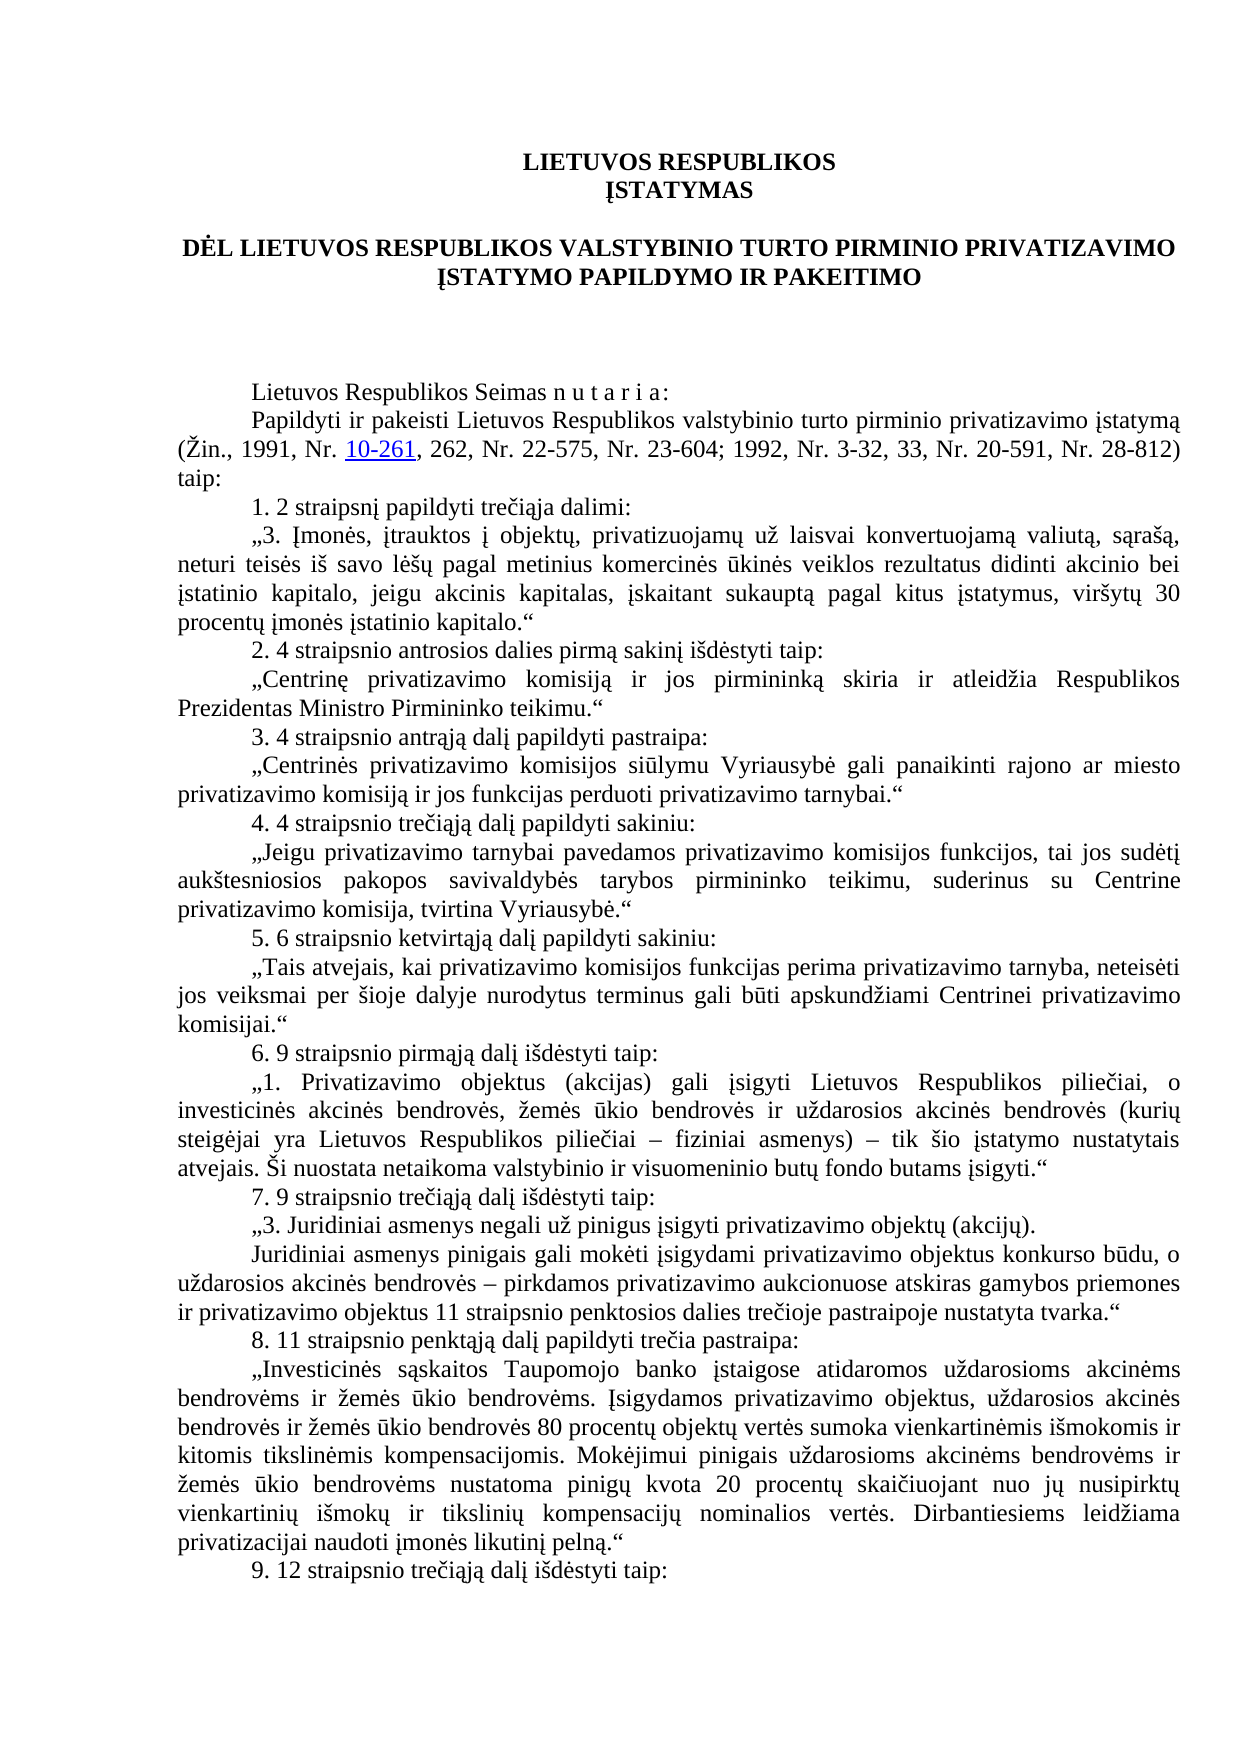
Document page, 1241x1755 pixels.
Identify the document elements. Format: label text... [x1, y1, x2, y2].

text 2. 4 straipsnio antrosios dalies pirmą sakinį išdėstyti taip: [177, 636, 1181, 664]
text 5. 6 straipsnio ketvirtąją dalį papildyti sakiniu: [177, 923, 1181, 952]
text 9. 12 straipsnio trečiąją dalį išdėstyti taip: [177, 1556, 1181, 1584]
text ĮSTATYMAS [177, 176, 1181, 204]
text 6. 9 straipsnio pirmąją dalį išdėstyti taip: [177, 1038, 1181, 1067]
text „1. Privatizavimo objektus (akcijas) gali įsigyti Lietuvos Respublikos piliečiai, o investicinės akcinės bendrovės, žemės ūkio bendrovės ir uždarosios akcinės bendrovės (kurių steigėjai yra Lietuvos Respublikos piliečiai – fiziniai asmenys) – tik šio įstatymo nustatytais atvejais. Ši nuostata netaikoma valstybinio ir visuomeninio butų fondo butams įsigyti.“ [177, 1067, 1181, 1182]
text DĖL LIETUVOS RESPUBLIKOS VALSTYBINIO TURTO PIRMINIO PRIVATIZAVIMO ĮSTATYMO PAPILDYMO IR PAKEITIMO [177, 233, 1181, 291]
text 3. 4 straipsnio antrąją dalį papildyti pastraipa: [177, 722, 1181, 751]
text 4. 4 straipsnio trečiąją dalį papildyti sakiniu: [177, 808, 1181, 837]
text 1. 2 straipsnį papildyti trečiąja dalimi: [177, 492, 1181, 521]
text Lietuvos Respublikos Seimas nutaria: [177, 377, 1181, 406]
text „Centrinės privatizavimo komisijos siūlymu Vyriausybė gali panaikinti rajono ar miesto privatizavimo komisiją ir jos funkcijas perduoti privatizavimo tarnybai.“ [177, 751, 1181, 808]
text Papildyti ir pakeisti Lietuvos Respublikos valstybinio turto pirminio privatizavimo įstatymą (Žin., 1991, Nr. 10-261, 262, Nr. 22-575, Nr. 23-604; 1992, Nr. 3-32, 33, Nr. 20-591, Nr. 28-812) taip: [177, 406, 1181, 492]
text „Centrinę privatizavimo komisiją ir jos pirmininką skiria ir atleidžia Respublikos Prezidentas Ministro Pirmininko teikimu.“ [177, 664, 1181, 722]
text „Tais atvejais, kai privatizavimo komisijos funkcijas perima privatizavimo tarnyba, neteisėti jos veiksmai per šioje dalyje nurodytus terminus gali būti apskundžiami Centrinei privatizavimo komisijai.“ [177, 952, 1181, 1038]
text „Jeigu privatizavimo tarnybai pavedamos privatizavimo komisijos funkcijos, tai jos sudėtį aukštesniosios pakopos savivaldybės tarybos pirmininko teikimu, suderinus su Centrine privatizavimo komisija, tvirtina Vyriausybė.“ [177, 837, 1181, 923]
text Juridiniai asmenys pinigais gali mokėti įsigydami privatizavimo objektus konkurso būdu, o uždarosios akcinės bendrovės – pirkdamos privatizavimo aukcionuose atskiras gamybos priemones ir privatizavimo objektus 11 straipsnio penktosios dalies trečioje pastraipoje nustatyta tvarka.“ [177, 1239, 1181, 1326]
text „Investicinės sąskaitos Taupomojo banko įstaigose atidaromos uždarosioms akcinėms bendrovėms ir žemės ūkio bendrovėms. Įsigydamos privatizavimo objektus, uždarosios akcinės bendrovės ir žemės ūkio bendrovės 80 procentų objektų vertės sumoka vienkartinėmis išmokomis ir kitomis tikslinėmis kompensacijomis. Mokėjimui pinigais uždarosioms akcinėms bendrovėms ir žemės ūkio bendrovėms nustatoma pinigų kvota 20 procentų skaičiuojant nuo jų nusipirktų vienkartinių išmokų ir tikslinių kompensacijų nominalios vertės. Dirbantiesiems leidžiama privatizacijai naudoti įmonės likutinį pelną.“ [177, 1354, 1181, 1556]
text „3. Juridiniai asmenys negali už pinigus įsigyti privatizavimo objektų (akcijų). [177, 1211, 1181, 1239]
text LIETUVOS RESPUBLIKOS [177, 147, 1181, 176]
text 7. 9 straipsnio trečiąją dalį išdėstyti taip: [177, 1182, 1181, 1211]
text „3. Įmonės, įtrauktos į objektų, privatizuojamų už laisvai konvertuojamą valiutą, sąrašą, neturi teisės iš savo lėšų pagal metinius komercinės ūkinės veiklos rezultatus didinti akcinio bei įstatinio kapitalo, jeigu akcinis kapitalas, įskaitant sukauptą pagal kitus įstatymus, viršytų 30 procentų įmonės įstatinio kapitalo.“ [177, 521, 1181, 636]
text 8. 11 straipsnio penktąją dalį papildyti trečia pastraipa: [177, 1326, 1181, 1354]
